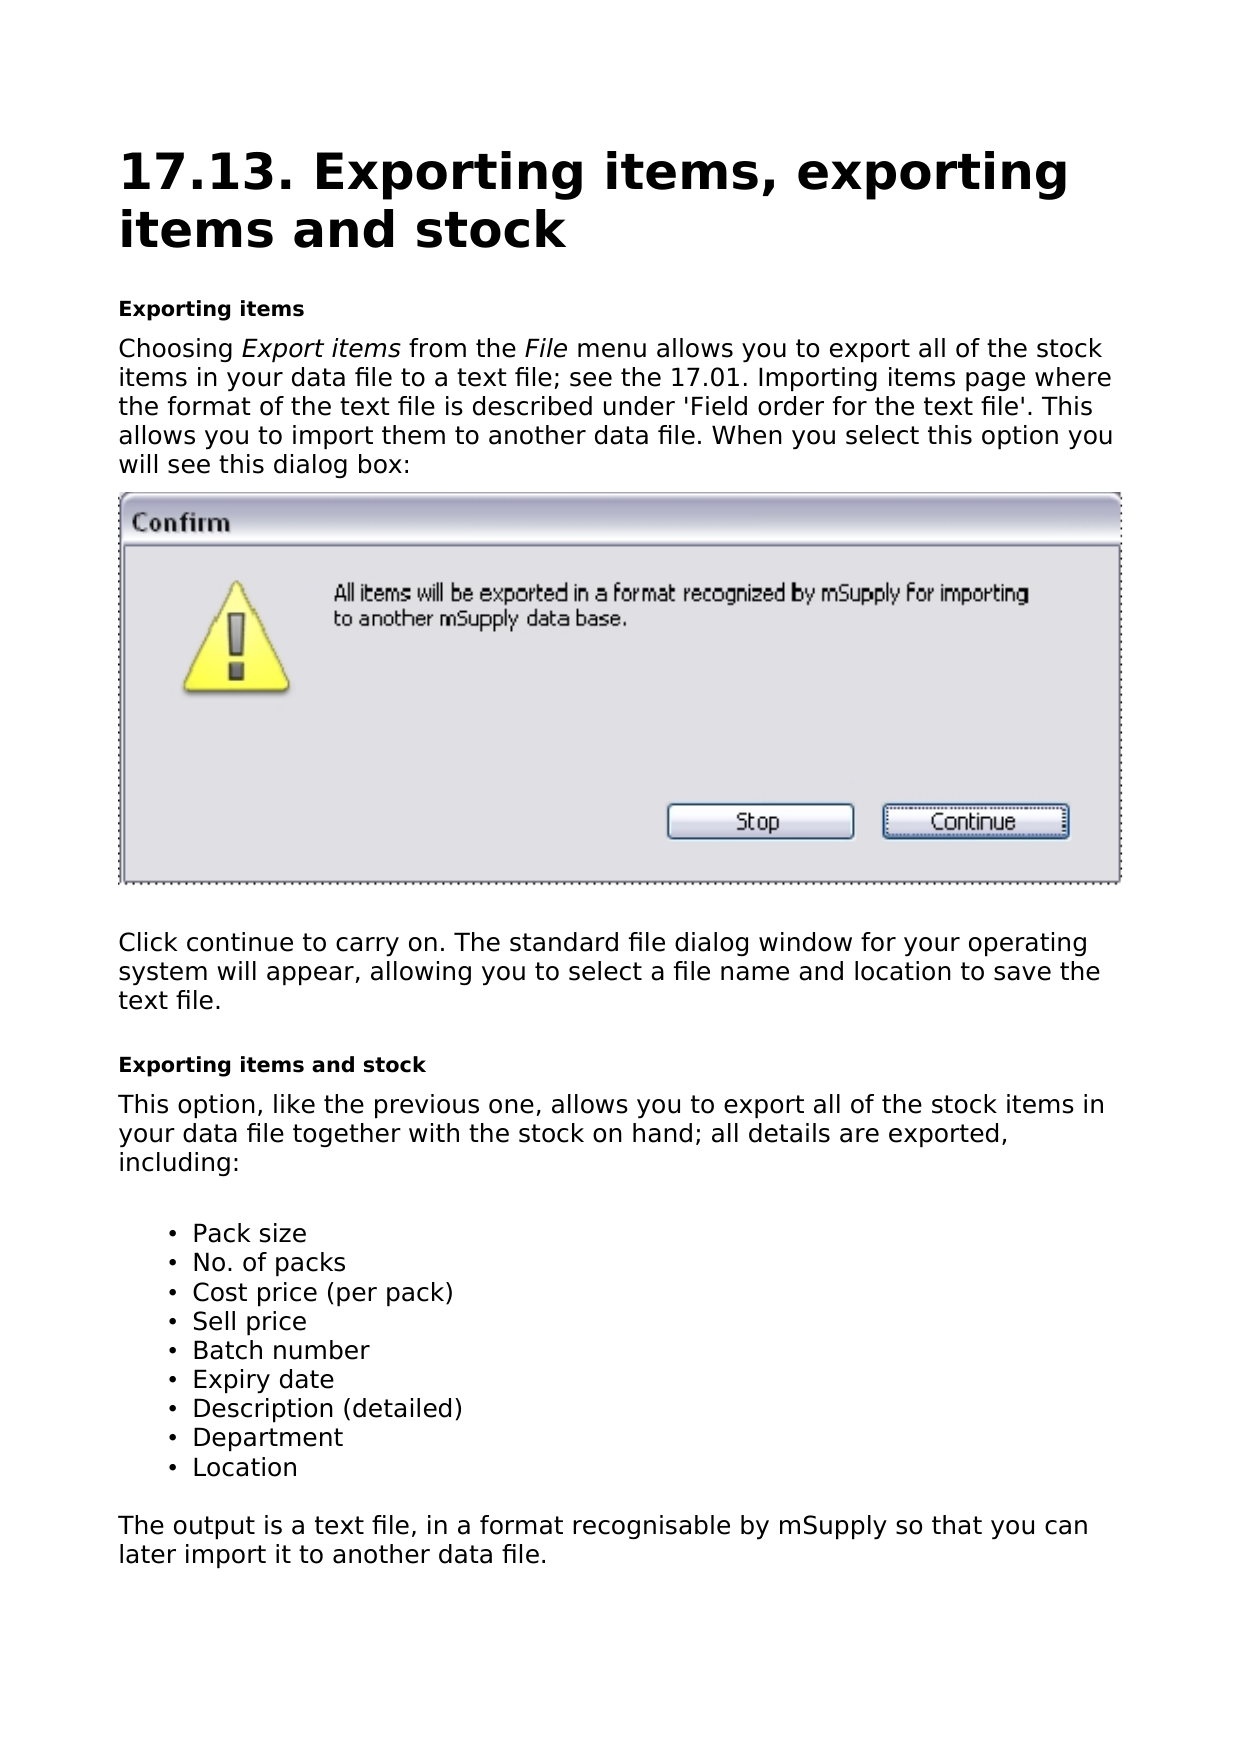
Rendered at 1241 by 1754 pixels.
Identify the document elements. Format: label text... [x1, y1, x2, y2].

text The output is a text file, in a format recognisable by mSupply so that you can later import it to another data file. [118, 1511, 1122, 1570]
list Description (detailed) [177, 1394, 1122, 1423]
list Cost price (per pack) [177, 1278, 1122, 1307]
subtitle Exporting items [118, 297, 1122, 321]
text This option, like the previous one, allows you to export all of the stock items in your data file together with the stock on hand; all details are exported, including: [118, 1090, 1122, 1177]
subtitle 17.13. Exporting items, exporting items and stock [118, 143, 1122, 259]
text Choosing Export items from the File menu allows you to export all of the stock items in your data file to a text file; see the 17.01. Importing items page where the format of the text file is described under 'Field order for the text file'. This allows you to import them to another data file. When you select this option you will see this dialog box: [118, 334, 1122, 480]
list Sell price [177, 1307, 1122, 1336]
picture [118, 492, 1123, 887]
list Batch number [177, 1336, 1122, 1365]
list Expiry date [177, 1365, 1122, 1394]
list Pack size [177, 1219, 1122, 1248]
list Department [177, 1423, 1122, 1453]
list Location [177, 1453, 1122, 1482]
list No. of packs [177, 1248, 1122, 1278]
text Click continue to carry on. The standard file dialog window for your operating system will appear, allowing you to select a file name and location to save the text file. [118, 928, 1122, 1016]
subtitle Exporting items and stock [118, 1053, 1122, 1077]
